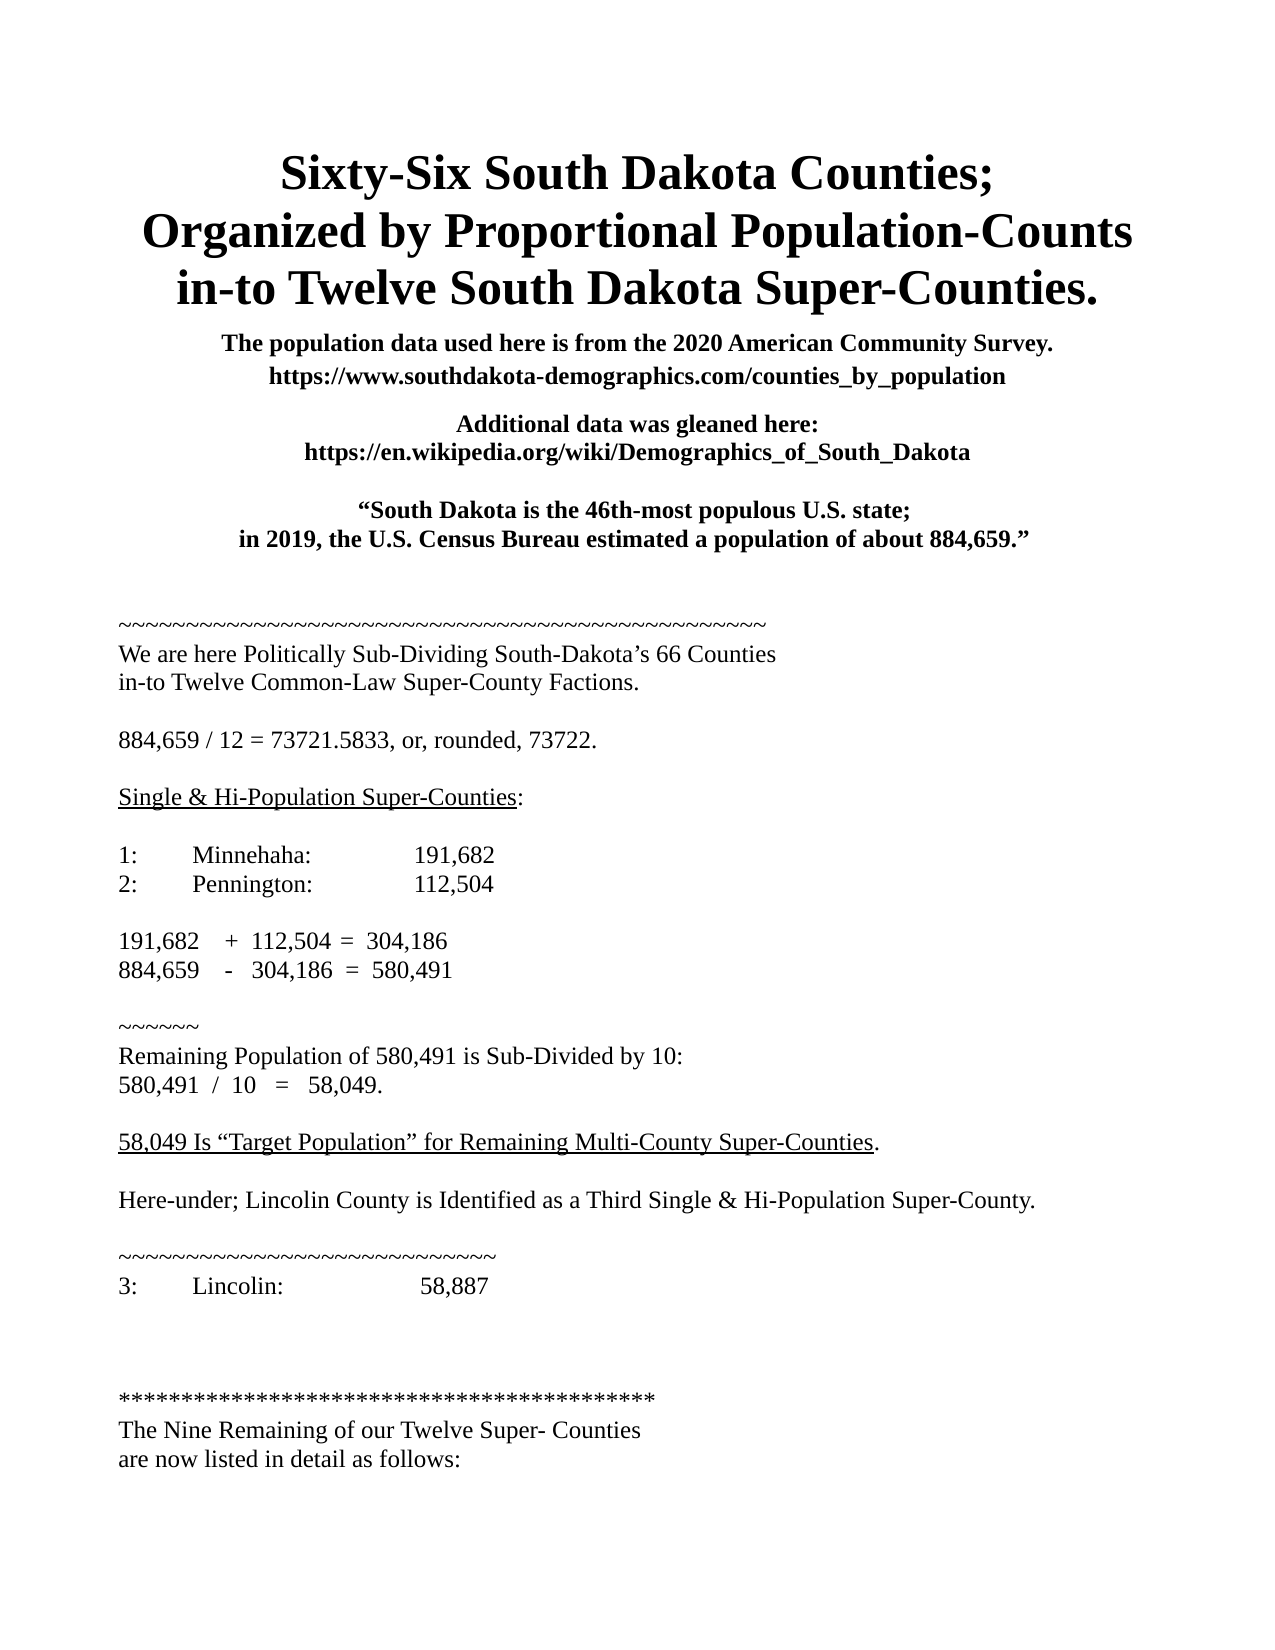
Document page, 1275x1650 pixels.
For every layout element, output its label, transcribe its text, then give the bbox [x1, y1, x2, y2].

text ~~~~~~~~~~~~~~~~~~~~~~~~~~~~ 3: Lincolin: 58,887 [118, 1242, 1157, 1300]
text 2: Pennington: 112,504 [118, 869, 1157, 897]
text ~~~~~~~~~~~~~~~~~~~~~~~~~~~~~~~~~~~~~~~~~~~~~~~~ [118, 610, 1157, 639]
text Single & Hi-Population Super-Counties: 1: Minnehaha: 191,682 [118, 782, 1157, 869]
text The Nine Remaining of our Twelve Super- Counties are now listed in detail as follows: [118, 1415, 1157, 1472]
text Here-under; Lincolin County is Identified as a Third Single & Hi-Population Super-County. [118, 1185, 1157, 1242]
text We are here Politically Sub-Dividing South-Dakota’s 66 Counties in-to Twelve Common-Law Super-County Factions. [118, 639, 1157, 696]
text 191,682 + 112,504 = 304,186 [118, 926, 1157, 955]
text 58,049 Is “Target Population” for Remaining Multi-County Super-Counties. [118, 1099, 1157, 1185]
text 884,659 - 304,186 = 580,491 ~~~~~~ Remaining Population of 580,491 is Sub-Divided by 10: 580,491 / 10 = 58,049. [118, 955, 1157, 1099]
text Additional data was gleaned here: https://en.wikipedia.org/wiki/Demographics_of_South_Dakota [118, 409, 1157, 495]
subtitle Sixty-Six South Dakota Counties; Organized by Proportional Population-Counts in-to Twelve South Dakota Super-Counties. [118, 143, 1157, 316]
text ******************************************* [118, 1386, 1157, 1415]
text The population data used here is from the 2020 American Community Survey. https://www.southdakota-demographics.com/counties_by_population [118, 328, 1157, 390]
text 884,659 / 12 = 73721.5833, or, rounded, 73722. [118, 696, 1157, 754]
text “South Dakota is the 46th-most populous U.S. state; in 2019, the U.S. Census Bureau estimated a population of about 884,659.” [118, 495, 1157, 552]
